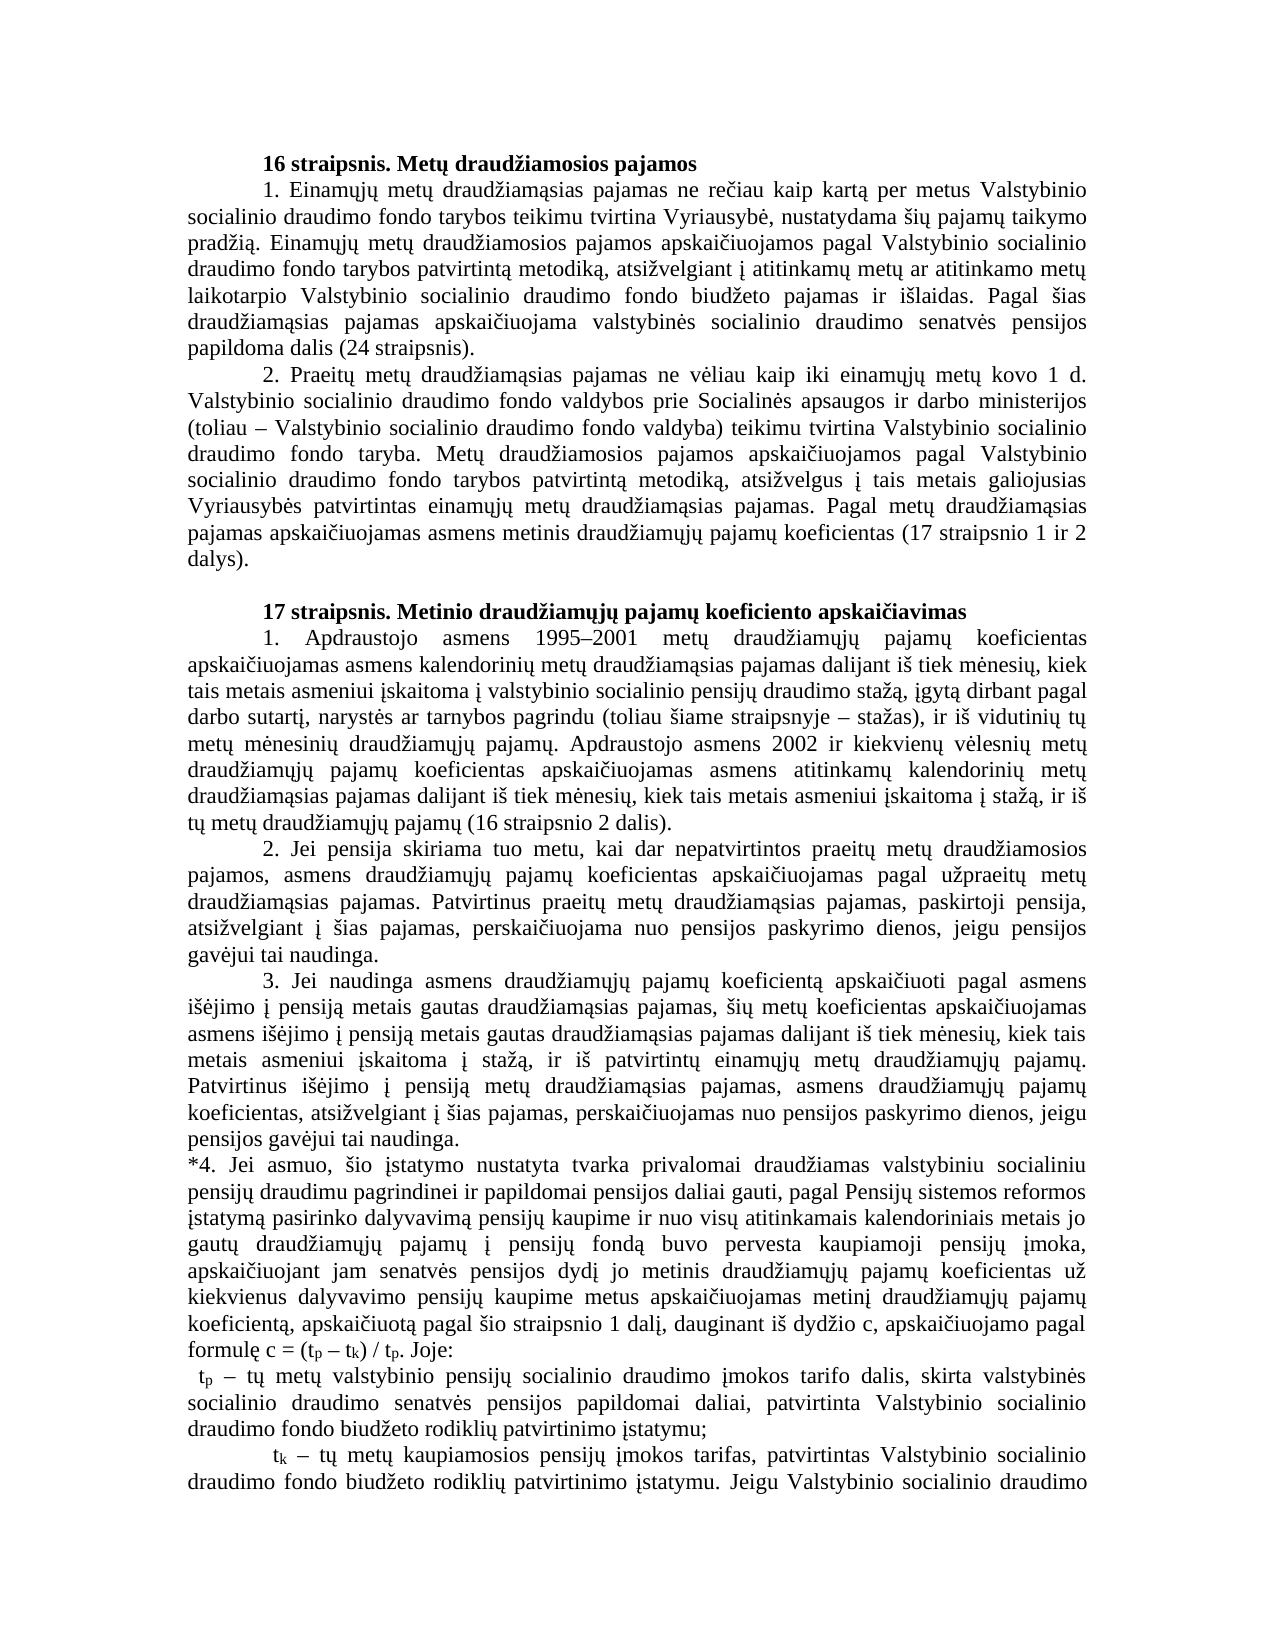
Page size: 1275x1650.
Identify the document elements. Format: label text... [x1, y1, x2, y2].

text *4. Jei asmuo, šio įstatymo nustatyta tvarka privalomai draudžiamas valstybiniu socialiniu pensijų draudimu pagrindinei ir papildomai pensijos daliai gauti, pagal Pensijų sistemos reformos įstatymą pasirinko dalyvavimą pensijų kaupime ir nuo visų atitinkamais kalendoriniais metais jo gautų draudžiamųjų pajamų į pensijų fondą buvo pervesta kaupiamoji pensijų įmoka, apskaičiuojant jam senatvės pensijos dydį jo metinis draudžiamųjų pajamų koeficientas už kiekvienus dalyvavimo pensijų kaupime metus apskaičiuojamas metinį draudžiamųjų pajamų koeficientą, apskaičiuotą pagal šio straipsnio 1 dalį, dauginant iš dydžio c, apskaičiuojamo pagal formulę c = (tp – tk) / tp. Joje: [187, 1151, 1087, 1362]
text 2. Praeitų metų draudžiamąsias pajamas ne vėliau kaip iki einamųjų metų kovo 1 d. Valstybinio socialinio draudimo fondo valdybos prie Socialinės apsaugos ir darbo ministerijos (toliau – Valstybinio socialinio draudimo fondo valdyba) teikimu tvirtina Valstybinio socialinio draudimo fondo taryba. Metų draudžiamosios pajamos apskaičiuojamos pagal Valstybinio socialinio draudimo fondo tarybos patvirtintą metodiką, atsižvelgus į tais metais galiojusias Vyriausybės patvirtintas einamųjų metų draudžiamąsias pajamas. Pagal metų draudžiamąsias pajamas apskaičiuojamas asmens metinis draudžiamųjų pajamų koeficientas (17 straipsnio 1 ir 2 dalys). [187, 361, 1088, 572]
text 1. Apdraustojo asmens 1995–2001 metų draudžiamųjų pajamų koeficientas apskaičiuojamas asmens kalendorinių metų draudžiamąsias pajamas dalijant iš tiek mėnesių, kiek tais metais asmeniui įskaitoma į valstybinio socialinio pensijų draudimo stažą, įgytą dirbant pagal darbo sutartį, narystės ar tarnybos pagrindu (toliau šiame straipsnyje – stažas), ir iš vidutinių tų metų mėnesinių draudžiamųjų pajamų. Apdraustojo asmens 2002 ir kiekvienų vėlesnių metų draudžiamųjų pajamų koeficientas apskaičiuojamas asmens atitinkamų kalendorinių metų draudžiamąsias pajamas dalijant iš tiek mėnesių, kiek tais metais asmeniui įskaitoma į stažą, ir iš tų metų draudžiamųjų pajamų (16 straipsnio 2 dalis). [187, 624, 1088, 835]
text 17 straipsnis. Metinio draudžiamųjų pajamų koeficiento apskaičiavimas [187, 598, 1088, 624]
text 2. Jei pensija skiriama tuo metu, kai dar nepatvirtintos praeitų metų draudžiamosios pajamos, asmens draudžiamųjų pajamų koeficientas apskaičiuojamas pagal užpraeitų metų draudžiamąsias pajamas. Patvirtinus praeitų metų draudžiamąsias pajamas, paskirtoji pensija, atsižvelgiant į šias pajamas, perskaičiuojama nuo pensijos paskyrimo dienos, jeigu pensijos gavėjui tai naudinga. [187, 835, 1088, 967]
text 16 straipsnis. Metų draudžiamosios pajamos [187, 150, 1088, 176]
text tp – tų metų valstybinio pensijų socialinio draudimo įmokos tarifo dalis, skirta valstybinės socialinio draudimo senatvės pensijos papildomai daliai, patvirtinta Valstybinio socialinio draudimo fondo biudžeto rodiklių patvirtinimo įstatymu; [187, 1362, 1087, 1441]
text 3. Jei naudinga asmens draudžiamųjų pajamų koeficientą apskaičiuoti pagal asmens išėjimo į pensiją metais gautas draudžiamąsias pajamas, šių metų koeficientas apskaičiuojamas asmens išėjimo į pensiją metais gautas draudžiamąsias pajamas dalijant iš tiek mėnesių, kiek tais metais asmeniui įskaitoma į stažą, ir iš patvirtintų einamųjų metų draudžiamųjų pajamų. Patvirtinus išėjimo į pensiją metų draudžiamąsias pajamas, asmens draudžiamųjų pajamų koeficientas, atsižvelgiant į šias pajamas, perskaičiuojamas nuo pensijos paskyrimo dienos, jeigu pensijos gavėjui tai naudinga. [187, 967, 1088, 1151]
text 1. Einamųjų metų draudžiamąsias pajamas ne rečiau kaip kartą per metus Valstybinio socialinio draudimo fondo tarybos teikimu tvirtina Vyriausybė, nustatydama šių pajamų taikymo pradžią. Einamųjų metų draudžiamosios pajamos apskaičiuojamos pagal Valstybinio socialinio draudimo fondo tarybos patvirtintą metodiką, atsižvelgiant į atitinkamų metų ar atitinkamo metų laikotarpio Valstybinio socialinio draudimo fondo biudžeto pajamas ir išlaidas. Pagal šias draudžiamąsias pajamas apskaičiuojama valstybinės socialinio draudimo senatvės pensijos papildoma dalis (24 straipsnis). [187, 176, 1088, 361]
text tk – tų metų kaupiamosios pensijų įmokos tarifas, patvirtintas Valstybinio socialinio draudimo fondo biudžeto rodiklių patvirtinimo įstatymu. Jeigu Valstybinio socialinio draudimo [187, 1441, 1088, 1494]
